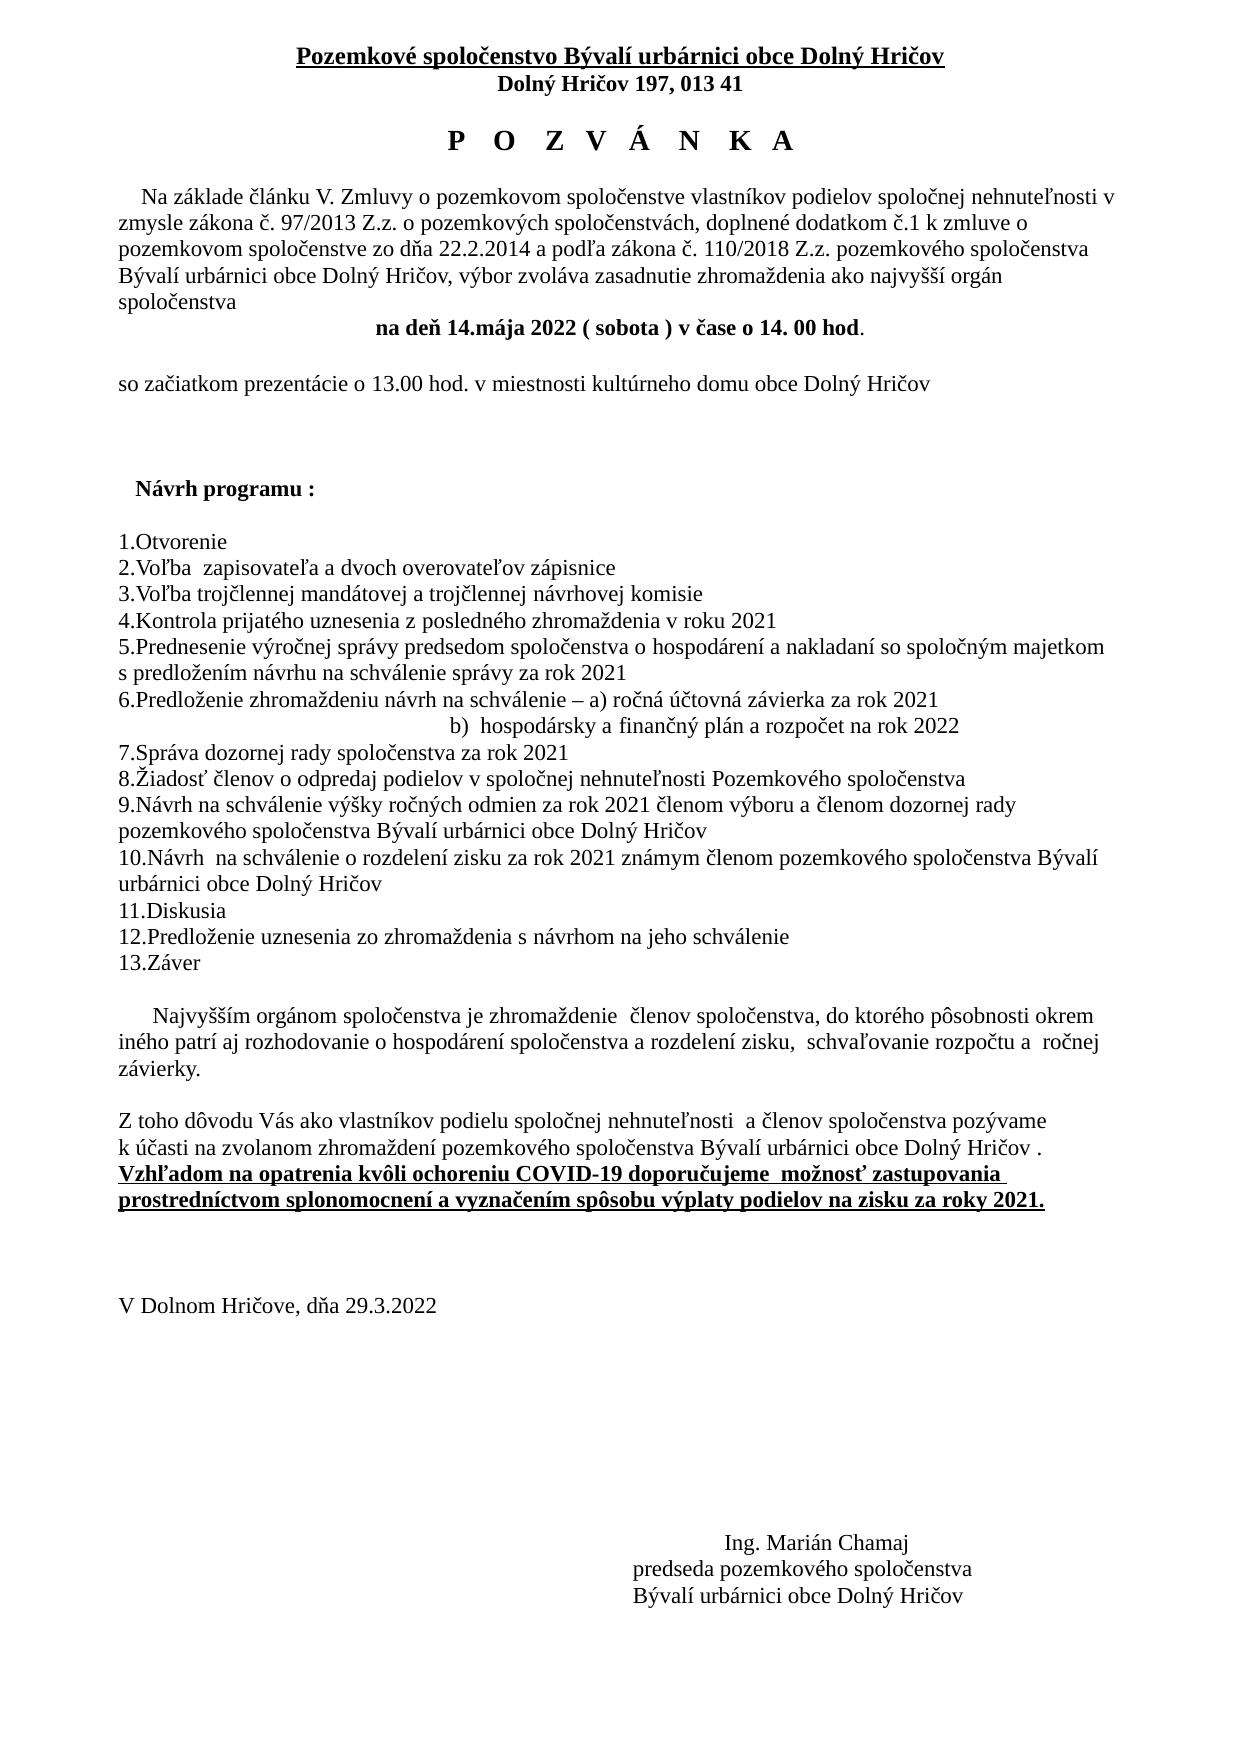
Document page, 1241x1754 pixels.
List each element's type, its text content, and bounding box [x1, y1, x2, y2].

text Dolný Hričov 197, 013 41 [118, 70, 1122, 96]
text Vzhľadom na opatrenia kvôli ochoreniu COVID-19 doporučujeme možnosť zastupovania prostredníctvom splonomocnení a vyznačením spôsobu výplaty podielov na zisku za roky 2021. [118, 1160, 1122, 1213]
text Najvyšším orgánom spoločenstva je zhromaždenie členov spoločenstva, do ktorého pôsobnosti okrem iného patrí aj rozhodovanie o hospodárení spoločenstva a rozdelení zisku, schvaľovanie rozpočtu a ročnej závierky. [118, 1002, 1122, 1081]
text na deň 14.mája 2022 ( sobota ) v čase o 14. 00 hod. [118, 314, 1122, 341]
list Žiadosť členov o odpredaj podielov v spoločnej nehnuteľnosti Pozemkového spoločenstva [118, 765, 1122, 791]
text Pozemkové spoločenstvo Bývalí urbárnici obce Dolný Hričov [118, 41, 1122, 70]
list Záver [118, 949, 1122, 976]
text Ing. Marián Chamaj [118, 1529, 1122, 1556]
list Diskusia [118, 897, 1122, 923]
list Otvorenie [118, 528, 1122, 554]
list Predloženie uznesenia zo zhromaždenia s návrhom na jeho schválenie [118, 923, 1122, 949]
text Z toho dôvodu Vás ako vlastníkov podielu spoločnej nehnuteľnosti a členov spoločenstva pozývame k účasti na zvolanom zhromaždení pozemkového spoločenstva Bývalí urbárnici obce Dolný Hričov . [118, 1107, 1122, 1160]
text so začiatkom prezentácie o 13.00 hod. v miestnosti kultúrneho domu obce Dolný Hričov [118, 369, 1122, 396]
text predseda pozemkového spoločenstva [118, 1556, 1122, 1582]
text Na základe článku V. Zmluvy o pozemkovom spoločenstve vlastníkov podielov spoločnej nehnuteľnosti v zmysle zákona č. 97/2013 Z.z. o pozemkových spoločenstvách, doplnené dodatkom č.1 k zmluve o pozemkovom spoločenstve zo dňa 22.2.2014 a podľa zákona č. 110/2018 Z.z. pozemkového spoločenstva Bývalí urbárnici obce Dolný Hričov, výbor zvoláva zasadnutie zhromaždenia ako najvyšší orgán spoločenstva [118, 183, 1122, 314]
list Prednesenie výročnej správy predsedom spoločenstva o hospodárení a nakladaní so spoločným majetkom s predložením návrhu na schválenie správy za rok 2021 [118, 633, 1122, 686]
list Návrh na schválenie o rozdelení zisku za rok 2021 známym členom pozemkového spoločenstva Bývalí urbárnici obce Dolný Hričov [118, 844, 1122, 897]
list Voľba zapisovateľa a dvoch overovateľov zápisnice [118, 554, 1122, 580]
list Voľba trojčlennej mandátovej a trojčlennej návrhovej komisie [118, 580, 1122, 607]
text b) hospodársky a finančný plán a rozpočet na rok 2022 [118, 712, 1122, 738]
list Kontrola prijatého uznesenia z posledného zhromaždenia v roku 2021 [118, 607, 1122, 633]
list Návrh na schválenie výšky ročných odmien za rok 2021 členom výboru a členom dozornej rady pozemkového spoločenstva Bývalí urbárnici obce Dolný Hričov [118, 791, 1122, 844]
text V Dolnom Hričove, dňa 29.3.2022 [118, 1292, 1122, 1318]
text Návrh programu : [118, 475, 1122, 501]
list Správa dozornej rady spoločenstva za rok 2021 [118, 738, 1122, 765]
list Predloženie zhromaždeniu návrh na schválenie – a) ročná účtovná závierka za rok 2021 [118, 686, 1122, 712]
text P O Z V Á N K A [118, 123, 1122, 156]
text Bývalí urbárnici obce Dolný Hričov [118, 1582, 1122, 1608]
